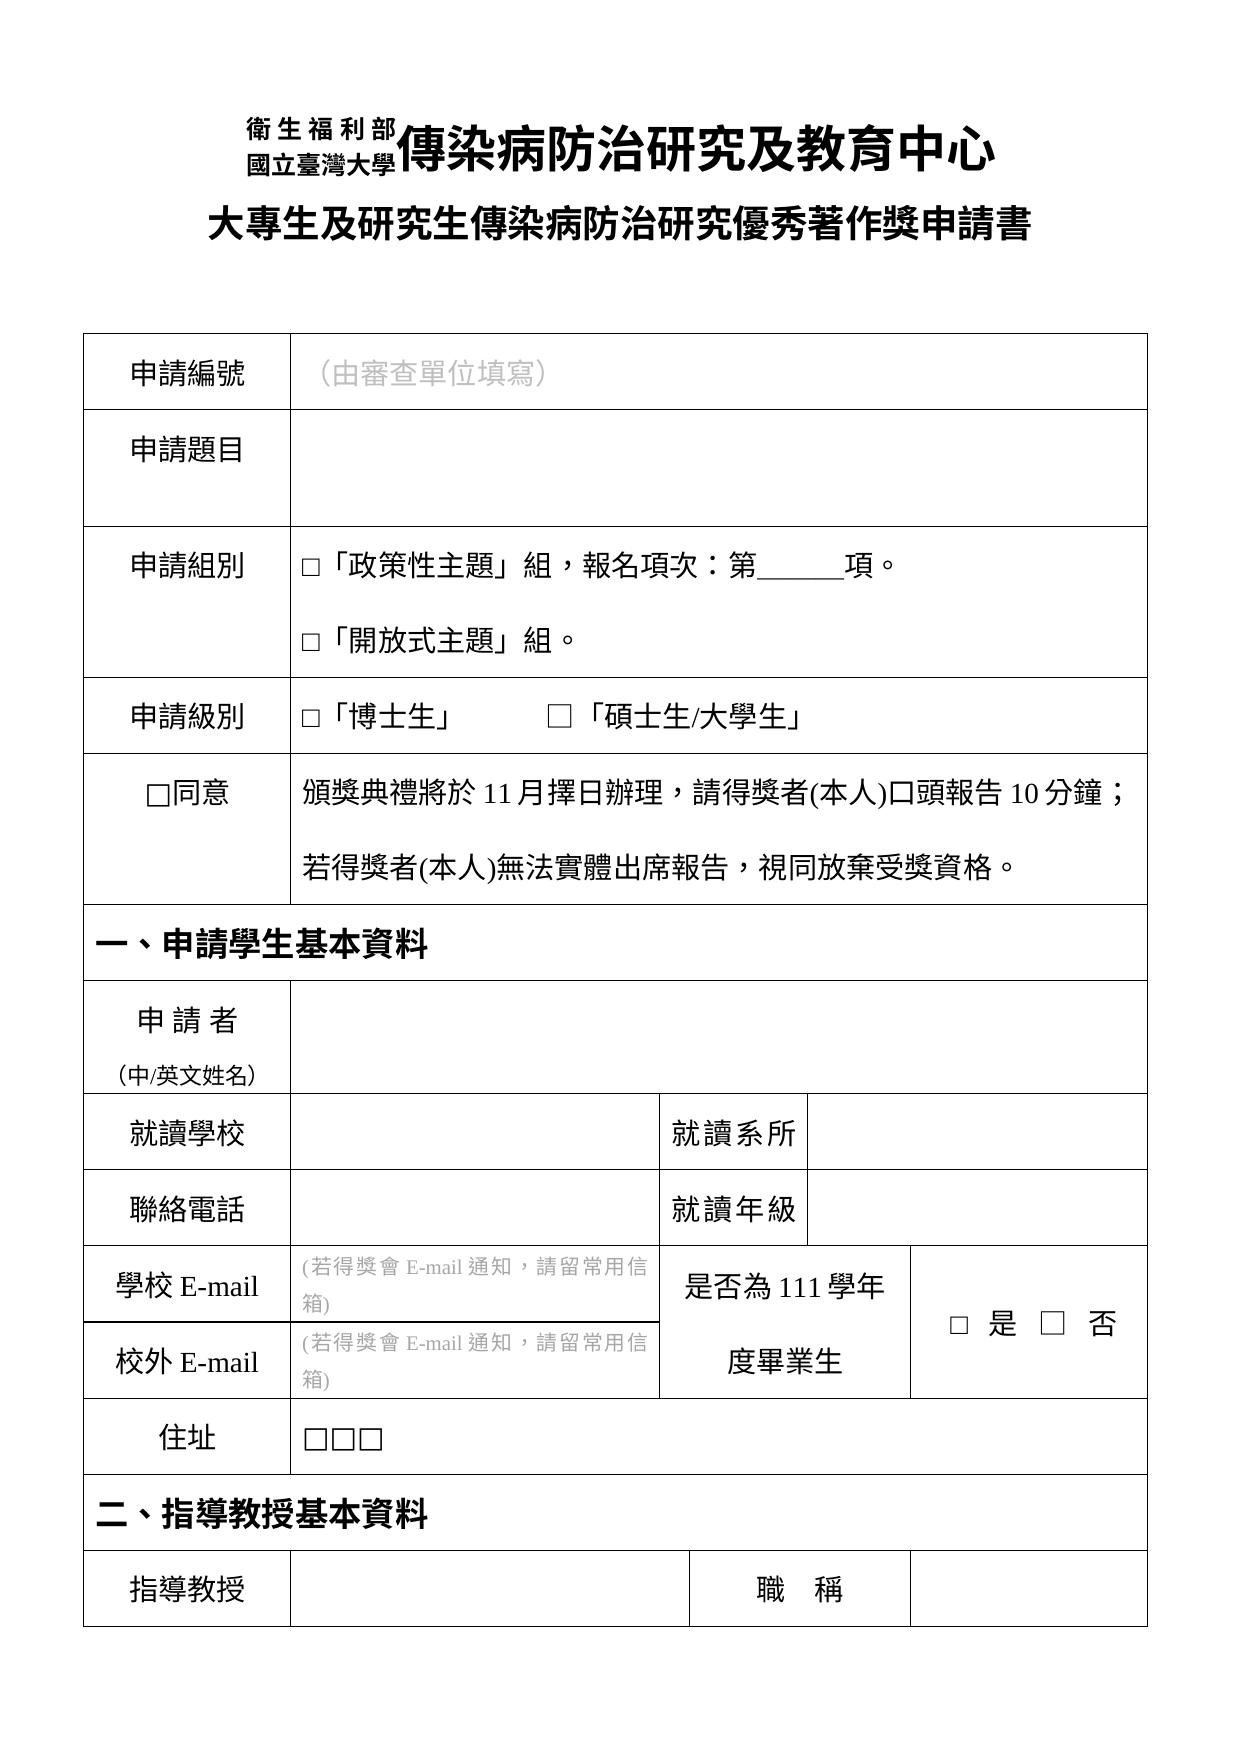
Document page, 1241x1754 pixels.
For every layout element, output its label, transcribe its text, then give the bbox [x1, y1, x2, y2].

table_cell □是□否 [911, 1246, 1147, 1397]
table_cell [291, 1170, 659, 1245]
table_cell 申請級別 [84, 678, 290, 753]
table_cell 指導教授 [84, 1551, 290, 1626]
table_cell [808, 1094, 1147, 1169]
table_header （由審查單位填寫） [291, 334, 1147, 409]
table_cell 二、指導教授基本資料 [84, 1475, 1147, 1549]
table_cell □□□ [291, 1399, 1147, 1473]
table_cell 職 稱 [690, 1551, 910, 1626]
table_cell [291, 981, 1147, 1093]
table_cell □「博士生」 □「碩士生/大學生」 [291, 678, 1147, 753]
table_cell 就讀年級 [660, 1170, 807, 1245]
table_cell 申請題目 [84, 410, 290, 526]
text 衛生福利部 國立臺灣大學傳染病防治研究及教育中心 [246, 108, 1053, 183]
table_cell [291, 1094, 659, 1169]
table_cell [291, 1551, 689, 1626]
table_cell (若得獎會E-mail通知，請留常用信箱) [291, 1246, 659, 1321]
table_cell [911, 1551, 1147, 1626]
table_cell 就讀學校 [84, 1094, 290, 1169]
table_header 申請編號 [84, 334, 290, 409]
text 大專生及研究生傳染病防治研究優秀著作獎申請書 [187, 183, 1053, 258]
table_cell [291, 410, 1147, 526]
table_cell □同意 [84, 754, 290, 904]
table_cell [808, 1170, 1147, 1245]
table_cell 頒獎典禮將於11月擇日辦理，請得獎者(本人)口頭報告10分鐘；若得獎者(本人)無法實體出席報告，視同放棄受獎資格。 [291, 754, 1147, 904]
table_cell □「政策性主題」組，報名項次：第＿＿＿項。 □「開放式主題」組。 [291, 527, 1147, 677]
table_cell 申請組別 [84, 527, 290, 677]
table_cell 是否為111學年度畢業生 [660, 1246, 910, 1397]
table_cell 就讀系所 [660, 1094, 807, 1169]
table_cell 校外E-mail [84, 1323, 290, 1397]
table_cell 申 請 者 （中/英文姓名） [84, 981, 290, 1093]
table_cell 學校E-mail [84, 1246, 290, 1321]
table_cell 聯絡電話 [84, 1170, 290, 1245]
table_cell (若得獎會E-mail通知，請留常用信箱) [291, 1323, 659, 1397]
table_cell 一、申請學生基本資料 [84, 905, 1147, 980]
table_cell 住址 [84, 1399, 290, 1473]
